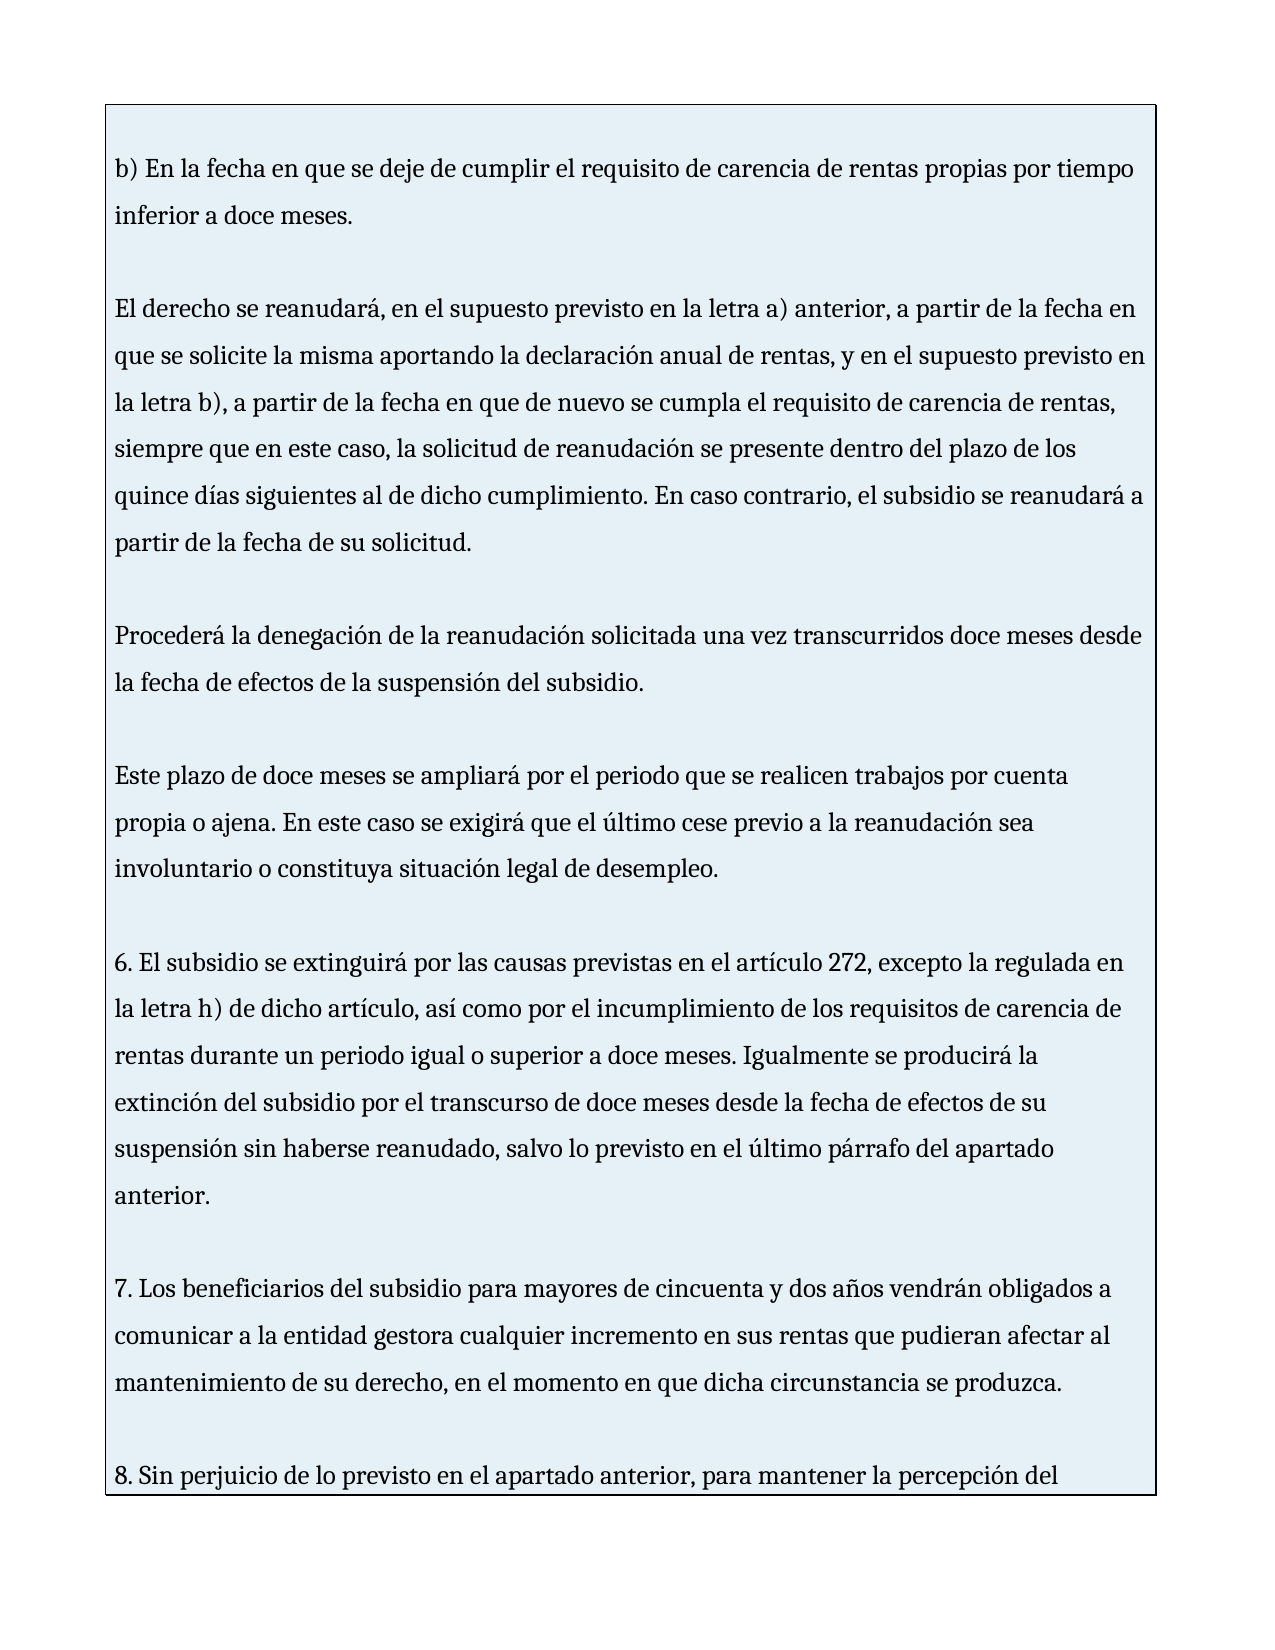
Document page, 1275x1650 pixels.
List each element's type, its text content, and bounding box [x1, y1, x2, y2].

table_cell b) En la fecha en que se deje de cumplir el requisito de carencia de rentas propias por tiempo inferior a doce meses. El derecho se reanudará, en el supuesto previsto en la letra a) anterior, a partir de la fecha en que se solicite la misma aportando la declaración anual de rentas, y en el supuesto previsto en la letra b), a partir de la fecha en que de nuevo se cumpla el requisito de carencia de rentas, siempre que en este caso, la solicitud de reanudación se presente dentro del plazo de los quince días siguientes al de dicho cumplimiento. En caso contrario, el subsidio se reanudará a partir de la fecha de su solicitud. Procederá la denegación de la reanudación solicitada una vez transcurridos doce meses desde la fecha de efectos de la suspensión del subsidio. Este plazo de doce meses se ampliará por el periodo que se realicen trabajos por cuenta propia o ajena. En este caso se exigirá que el último cese previo a la reanudación sea involuntario o constituya situación legal de desempleo. 6. El subsidio se extinguirá por las causas previstas en el artículo 272, excepto la regulada en la letra h) de dicho artículo, así como por el incumplimiento de los requisitos de carencia de rentas durante un periodo igual o superior a doce meses. Igualmente se producirá la extinción del subsidio por el transcurso de doce meses desde la fecha de efectos de su suspensión sin haberse reanudado, salvo lo previsto en el último párrafo del apartado anterior. 7. Los beneficiarios del subsidio para mayores de cincuenta y dos años vendrán obligados a comunicar a la entidad gestora cualquier incremento en sus rentas que pudieran afectar al mantenimiento de su derecho, en el momento en que dicha circunstancia se produzca. 8. Sin perjuicio de lo previsto en el apartado anterior, para mantener la percepción del [94, 75, 1168, 1496]
